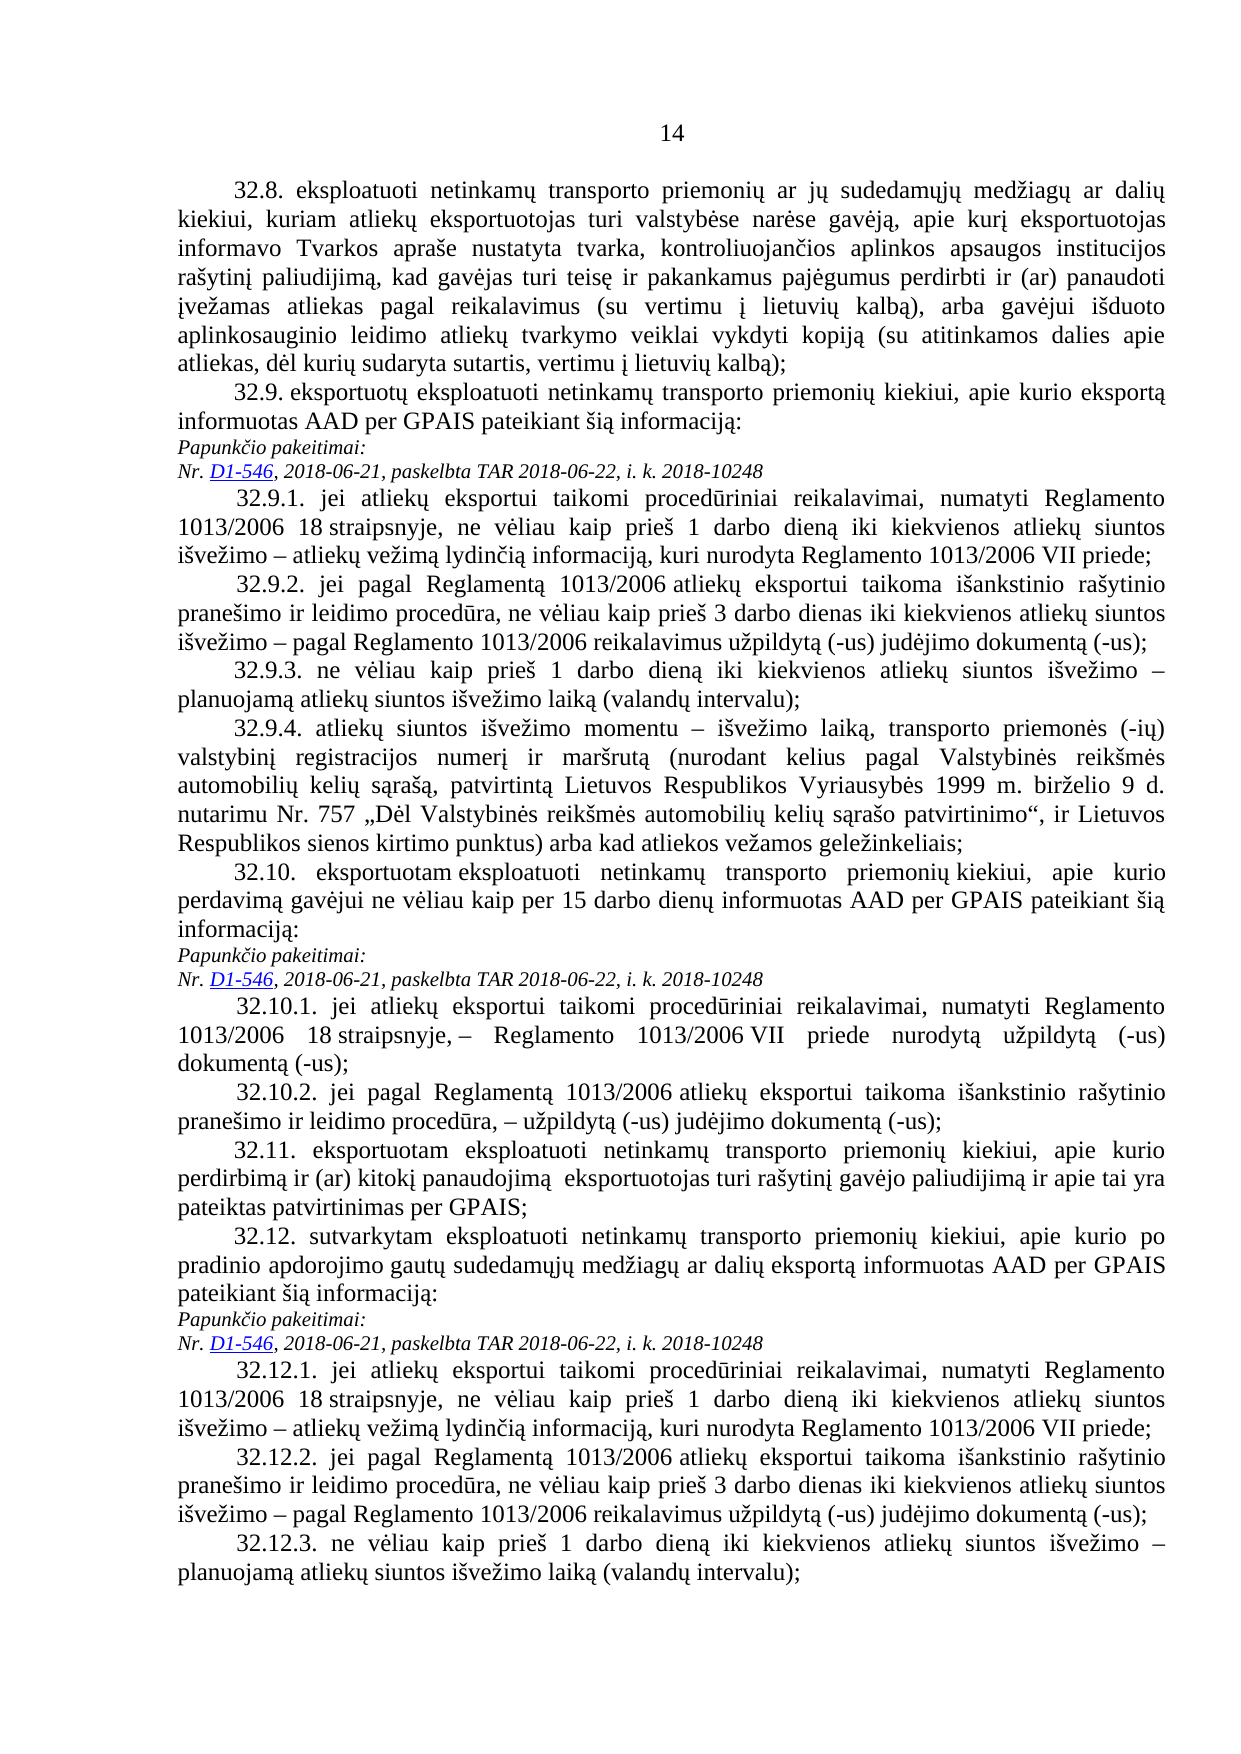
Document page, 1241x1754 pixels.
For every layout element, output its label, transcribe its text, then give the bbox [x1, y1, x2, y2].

text 32.8. eksploatuoti netinkamų transporto priemonių ar jų sudedamųjų medžiagų ar dalių kiekiui, kuriam atliekų eksportuotojas turi valstybėse narėse gavėją, apie kurį eksportuotojas informavo Tvarkos apraše nustatyta tvarka, kontroliuojančios aplinkos apsaugos institucijos rašytinį paliudijimą, kad gavėjas turi teisę ir pakankamus pajėgumus perdirbti ir (ar) panaudoti įvežamas atliekas pagal reikalavimus (su vertimu į lietuvių kalbą), arba gavėjui išduoto aplinkosauginio leidimo atliekų tvarkymo veiklai vykdyti kopiją (su atitinkamos dalies apie atliekas, dėl kurių sudaryta sutartis, vertimu į lietuvių kalbą); [177, 176, 1166, 377]
text 32.12. sutvarkytam eksploatuoti netinkamų transporto priemonių kiekiui, apie kurio po pradinio apdorojimo gautų sudedamųjų medžiagų ar dalių eksportą informuotas AAD per GPAIS pateikiant šią informaciją: [177, 1221, 1166, 1307]
text 32.9.1. jei atliekų eksportui taikomi procedūriniai reikalavimai, numatyti Reglamento 1013/2006 18 straipsnyje, ne vėliau kaip prieš 1 darbo dieną iki kiekvienos atliekų siuntos išvežimo – atliekų vežimą lydinčią informaciją, kuri nurodyta Reglamento 1013/2006 VII priede; [177, 483, 1166, 569]
text 32.12.2. jei pagal Reglamentą 1013/2006 atliekų eksportui taikoma išankstinio rašytinio pranešimo ir leidimo procedūra, ne vėliau kaip prieš 3 darbo dienas iki kiekvienos atliekų siuntos išvežimo – pagal Reglamento 1013/2006 reikalavimus užpildytą (-us) judėjimo dokumentą (-us); [177, 1442, 1166, 1528]
text 32.12.3. ne vėliau kaip prieš 1 darbo dieną iki kiekvienos atliekų siuntos išvežimo –planuojamą atliekų siuntos išvežimo laiką (valandų intervalu); [177, 1528, 1166, 1585]
text Papunkčio pakeitimai: [177, 943, 1166, 967]
text 32.10. eksportuotam eksploatuoti netinkamų transporto priemonių kiekiui, apie kurio perdavimą gavėjui ne vėliau kaip per 15 darbo dienų informuotas AAD per GPAIS pateikiant šią informaciją: [177, 857, 1166, 943]
text 32.9.4. atliekų siuntos išvežimo momentu – išvežimo laiką, transporto priemonės (-ių) valstybinį registracijos numerį ir maršrutą (nurodant kelius pagal Valstybinės reikšmės automobilių kelių sąrašą, patvirtintą Lietuvos Respublikos Vyriausybės 1999 m. birželio 9 d. nutarimu Nr. 757 „Dėl Valstybinės reikšmės automobilių kelių sąrašo patvirtinimo“, ir Lietuvos Respublikos sienos kirtimo punktus) arba kad atliekos vežamos geležinkeliais; [177, 713, 1166, 857]
text 32.9.3. ne vėliau kaip prieš 1 darbo dieną iki kiekvienos atliekų siuntos išvežimo – planuojamą atliekų siuntos išvežimo laiką (valandų intervalu); [177, 655, 1166, 713]
text 32.10.2. jei pagal Reglamentą 1013/2006 atliekų eksportui taikoma išankstinio rašytinio pranešimo ir leidimo procedūra, – užpildytą (-us) judėjimo dokumentą (-us); [177, 1077, 1166, 1135]
text Nr. D1-546, 2018-06-21, paskelbta TAR 2018-06-22, i. k. 2018-10248 [177, 459, 1166, 483]
text Nr. D1-546, 2018-06-21, paskelbta TAR 2018-06-22, i. k. 2018-10248 [177, 967, 1166, 991]
text Nr. D1-546, 2018-06-21, paskelbta TAR 2018-06-22, i. k. 2018-10248 [177, 1331, 1166, 1355]
text 32.9. eksportuotų eksploatuoti netinkamų transporto priemonių kiekiui, apie kurio eksportą informuotas AAD per GPAIS pateikiant šią informaciją: [177, 377, 1166, 435]
text 32.11. eksportuotam eksploatuoti netinkamų transporto priemonių kiekiui, apie kurio perdirbimą ir (ar) kitokį panaudojimą eksportuotojas turi rašytinį gavėjo paliudijimą ir apie tai yra pateiktas patvirtinimas per GPAIS; [177, 1135, 1166, 1221]
text Papunkčio pakeitimai: [177, 1307, 1166, 1331]
text Papunkčio pakeitimai: [177, 435, 1166, 459]
text 32.9.2. jei pagal Reglamentą 1013/2006 atliekų eksportui taikoma išankstinio rašytinio pranešimo ir leidimo procedūra, ne vėliau kaip prieš 3 darbo dienas iki kiekvienos atliekų siuntos išvežimo – pagal Reglamento 1013/2006 reikalavimus užpildytą (-us) judėjimo dokumentą (-us); [177, 569, 1166, 655]
text 32.10.1. jei atliekų eksportui taikomi procedūriniai reikalavimai, numatyti Reglamento 1013/2006 18 straipsnyje, – Reglamento 1013/2006 VII priede nurodytą užpildytą (-us) dokumentą (-us); [177, 991, 1166, 1077]
text 32.12.1. jei atliekų eksportui taikomi procedūriniai reikalavimai, numatyti Reglamento 1013/2006 18 straipsnyje, ne vėliau kaip prieš 1 darbo dieną iki kiekvienos atliekų siuntos išvežimo – atliekų vežimą lydinčią informaciją, kuri nurodyta Reglamento 1013/2006 VII priede; [177, 1355, 1166, 1442]
